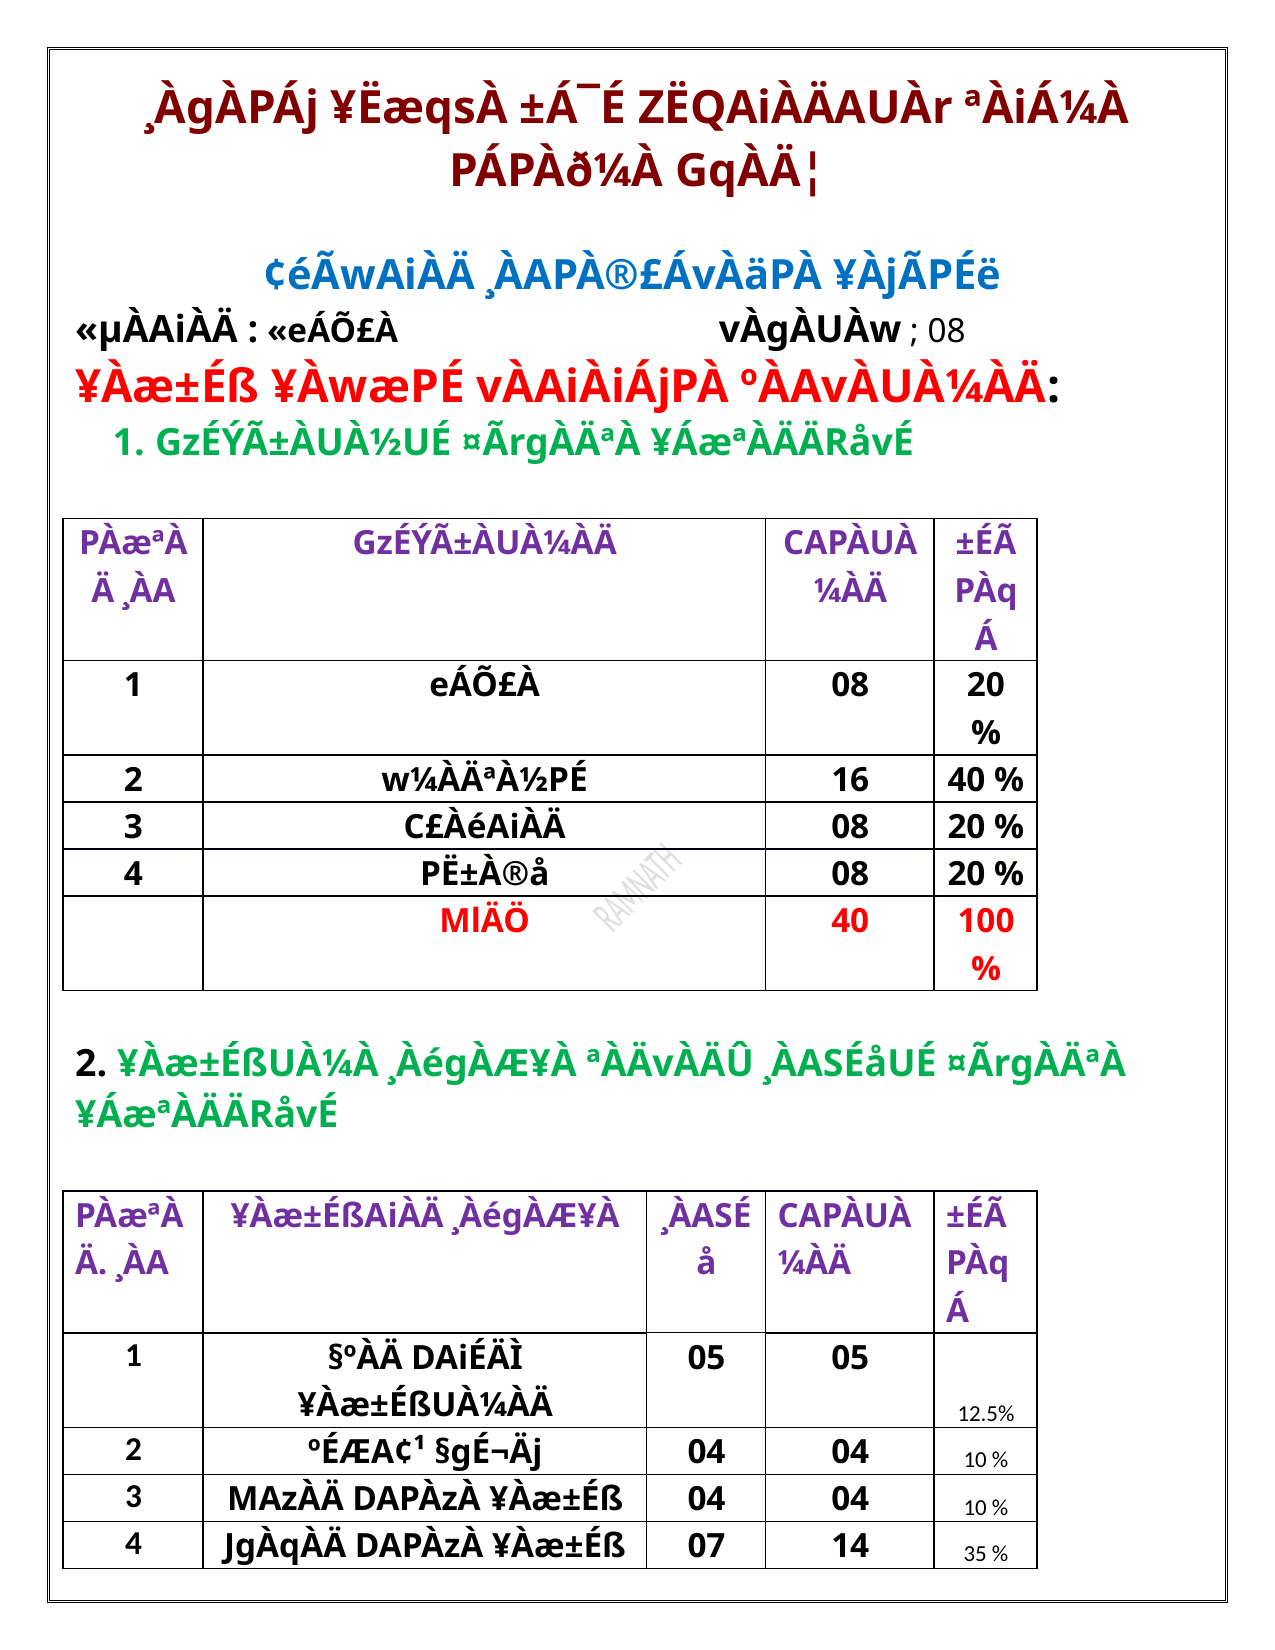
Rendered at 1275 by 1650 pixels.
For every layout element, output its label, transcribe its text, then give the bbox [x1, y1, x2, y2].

text ¥Àæ±Éß ¥ÀwæPÉ vÀAiÀiÁjPÀ ºÀAvÀUÀ¼ÀÄ: [75, 353, 1200, 415]
table_cell 10 % [935, 1475, 1036, 1521]
table_cell 04 [647, 1428, 765, 1474]
text 2. ¥Àæ±ÉßUÀ¼À ¸ÀégÀÆ¥À ªÀÄvÀÄÛ ¸ÀASÉåUÉ ¤ÃrgÀÄªÀ ¥ÁæªÀÄÄRåvÉ [75, 1037, 1200, 1139]
table_cell w¼ÀÄªÀ½PÉ [204, 756, 765, 801]
table_cell [64, 897, 202, 990]
table_cell MlÄÖ [204, 897, 765, 990]
table_cell 08 [766, 803, 933, 848]
table_cell 16 [766, 756, 933, 801]
table_cell 1 [64, 1334, 202, 1427]
table_cell 07 [647, 1522, 765, 1568]
table_cell C£ÀéAiÀÄ [204, 803, 765, 848]
table_cell 1 [64, 661, 202, 754]
table_cell eÁÕ£À [204, 661, 765, 754]
table_cell 04 [766, 1428, 933, 1474]
text ¢éÃwAiÀÄ ¸ÀAPÀ®£ÁvÀäPÀ ¥ÀjÃPÉë [75, 245, 1200, 302]
table_cell 2 [64, 756, 202, 801]
table_cell 4 [64, 1522, 202, 1568]
table_header ¥Àæ±ÉßAiÀÄ ¸ÀégÀÆ¥À [204, 1192, 646, 1332]
table_cell 12.5% [935, 1334, 1036, 1427]
table_cell 04 [647, 1475, 765, 1521]
table_cell 35 % [935, 1522, 1036, 1568]
table_header ±ÉÃPÀqÁ [935, 1192, 1036, 1332]
table_cell 14 [766, 1522, 933, 1568]
table_cell JgÀqÀÄ DAPÀzÀ ¥Àæ±Éß [204, 1522, 646, 1568]
table_cell 08 [766, 850, 933, 895]
list GzÉÝÃ±ÀUÀ½UÉ ¤ÃrgÀÄªÀ ¥ÁæªÀÄÄRåvÉ [112, 415, 1200, 466]
table_cell 2 [64, 1428, 202, 1474]
table_cell 10 % [935, 1428, 1036, 1474]
table_header CAPÀUÀ¼ÀÄ [766, 519, 933, 660]
table_cell 20 % [935, 803, 1036, 848]
table_cell MAzÀÄ DAPÀzÀ ¥Àæ±Éß [204, 1475, 646, 1521]
table_cell 20 % [935, 850, 1036, 895]
table_header CAPÀUÀ¼ÀÄ [766, 1192, 933, 1332]
table_header PÀæªÀÄ. ¸ÀA [64, 1192, 202, 1332]
table_header ¸ÀASÉå [647, 1192, 765, 1332]
table_cell 20 % [935, 661, 1036, 754]
table_cell 05 [647, 1333, 765, 1427]
table_header PÀæªÀÄ ¸ÀA [64, 519, 202, 660]
table_cell §ºÀÄ DAiÉÄÌ ¥Àæ±ÉßUÀ¼ÀÄ [204, 1334, 646, 1427]
table_cell 08 [766, 661, 933, 754]
table_cell PË±À®å [204, 850, 765, 895]
table_cell 3 [64, 1475, 202, 1521]
table_cell 40 % [935, 756, 1036, 801]
table_cell 40 [766, 897, 933, 990]
table_cell 04 [766, 1475, 933, 1521]
table_header GzÉÝÃ±ÀUÀ¼ÀÄ [204, 519, 765, 660]
text «µÀAiÀÄ : «eÁÕ£À vÀgÀUÀw ; 08 [75, 302, 1200, 353]
table_cell 100% [935, 897, 1036, 990]
table_cell 05 [766, 1334, 933, 1427]
table_cell 4 [64, 850, 202, 895]
table_cell ºÉÆA¢¹ §gÉ¬Äj [204, 1428, 646, 1474]
table_header ±ÉÃPÀqÁ [935, 519, 1036, 660]
table_cell 3 [64, 803, 202, 848]
